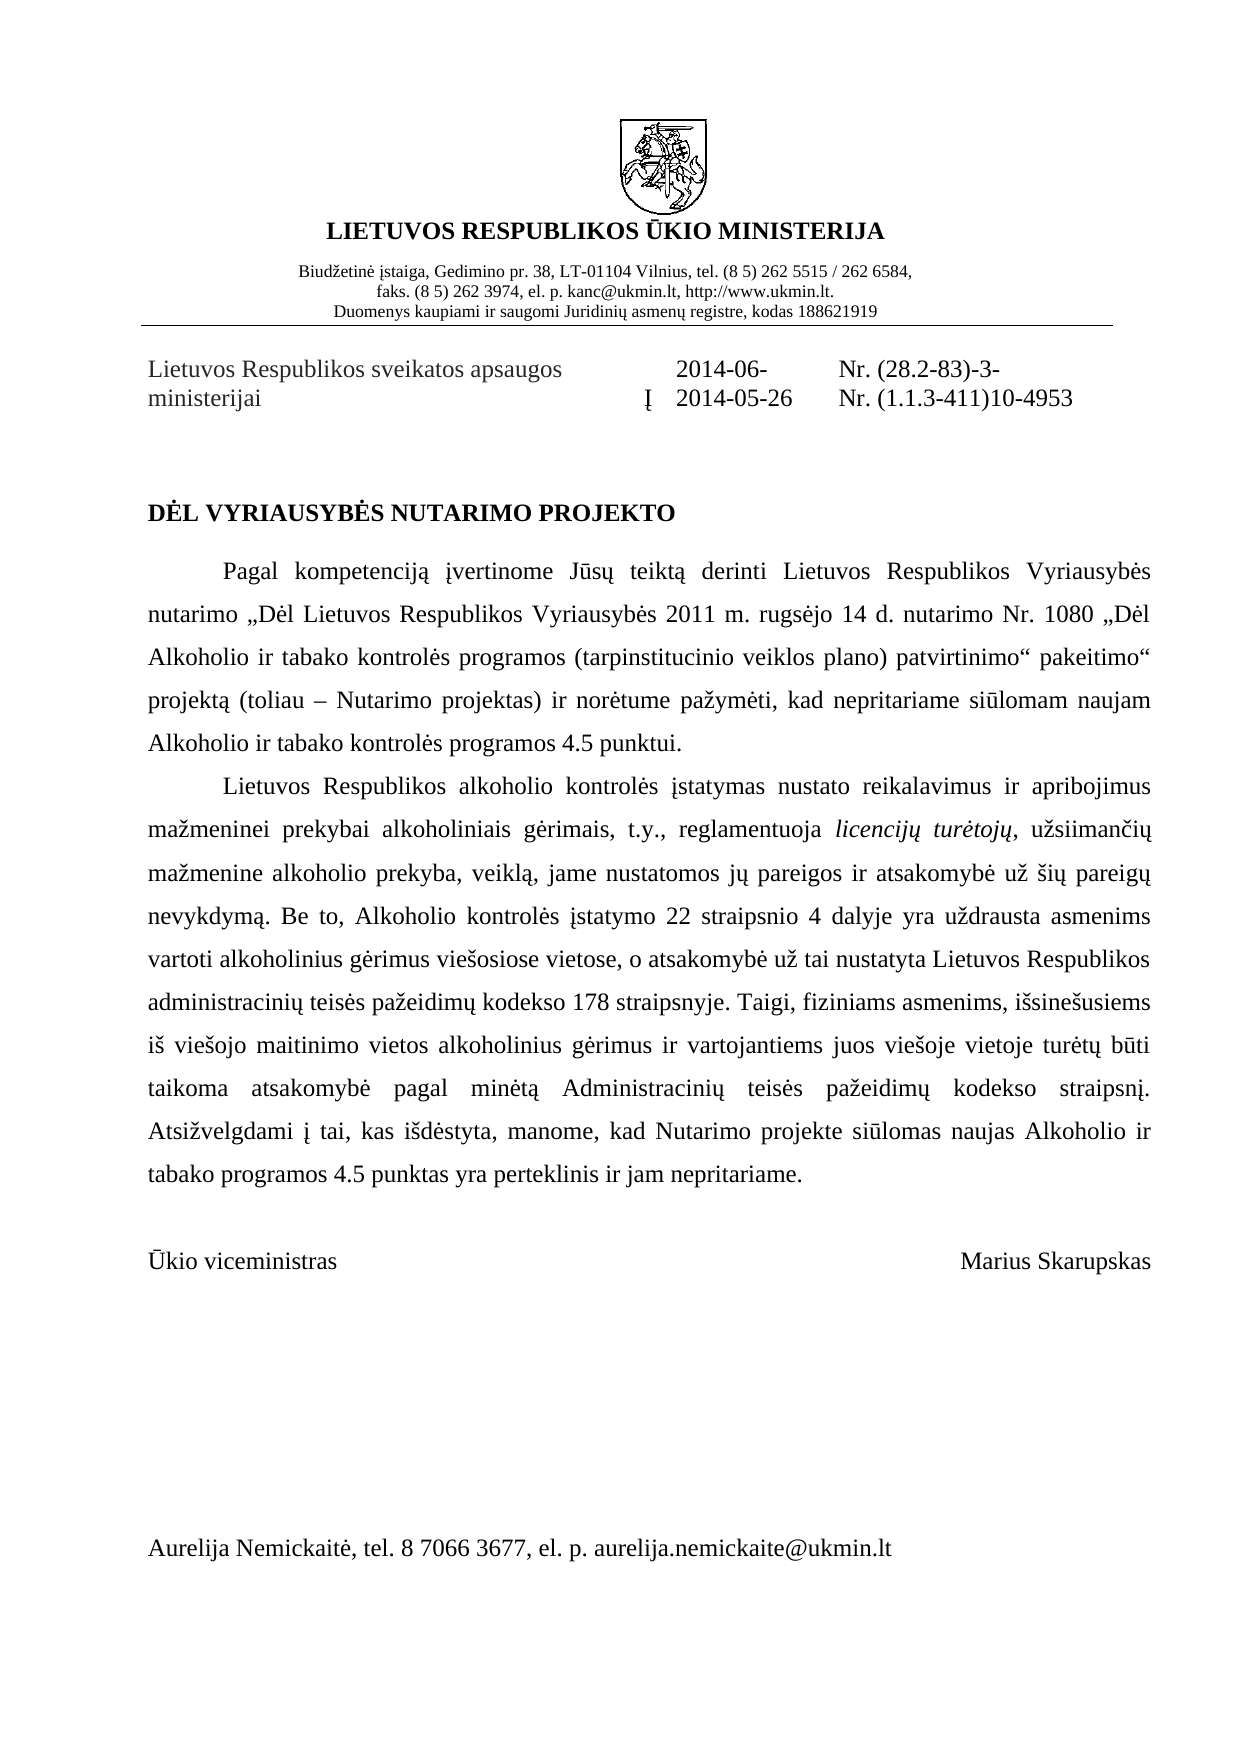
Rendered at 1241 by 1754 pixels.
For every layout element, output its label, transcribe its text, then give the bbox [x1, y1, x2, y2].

table_header 2014-06- 2014-05-26 [676, 355, 838, 498]
text LIETUVOS RESPUBLIKOS ŪKIO MINISTERIJA [59, 135, 1152, 244]
text Biudžetinė įstaiga, Gedimino pr. 38, LT-01104 Vilnius, tel. (8 5) 262 5515 / 262 6584, faks. (8 5) 262 3974, el. p. kanc@ukmin.lt, http://www.ukmin.lt. [59, 261, 1152, 301]
text Aurelija Nemickaitė, tel. 8 7066 3677, el. p. aurelija.nemickaite@ukmin.lt [148, 1533, 1152, 1562]
table_header Lietuvos Respublikos sveikatos apsaugos ministerijai [148, 355, 631, 498]
text Duomenys kaupiami ir saugomi Juridinių asmenų registre, kodas 188621919 [59, 301, 1152, 322]
text Ūkio viceministras Marius Skarupskas [148, 1246, 1152, 1274]
table_header Į [631, 355, 676, 498]
table_header Nr. (28.2-83)-3- Nr. (1.1.3-411)10-4953 [838, 355, 1115, 498]
text Lietuvos Respublikos alkoholio kontrolės įstatymas nustato reikalavimus ir apribojimus mažmeninei prekybai alkoholiniais gėrimais, t.y., reglamentuoja licencijų turėtojų, užsiimančių mažmenine alkoholio prekyba, veiklą, jame nustatomos jų pareigos ir atsakomybė už šių pareigų nevykdymą. Be to, Alkoholio kontrolės įstatymo 22 straipsnio 4 dalyje yra uždrausta asmenims vartoti alkoholinius gėrimus viešosiose vietose, o atsakomybė už tai nustatyta Lietuvos Respublikos administracinių teisės pažeidimų kodekso 178 straipsnyje. Taigi, fiziniams asmenims, išsinešusiems iš viešojo maitinimo vietos alkoholinius gėrimus ir vartojantiems juos viešoje vietoje turėtų būti taikoma atsakomybė pagal minėtą Administracinių teisės pažeidimų kodekso straipsnį. Atsižvelgdami į tai, kas išdėstyta, manome, kad Nutarimo projekte siūlomas naujas Alkoholio ir tabako programos 4.5 punktas yra perteklinis ir jam nepritariame. [148, 771, 1152, 1188]
text DĖL VYRIAUSYBĖS NUTARIMO PROJEKTO [148, 498, 1152, 527]
text Pagal kompetenciją įvertinome Jūsų teiktą derinti Lietuvos Respublikos Vyriausybės nutarimo „Dėl Lietuvos Respublikos Vyriausybės 2011 m. rugsėjo 14 d. nutarimo Nr. 1080 „Dėl Alkoholio ir tabako kontrolės programos (tarpinstitucinio veiklos plano) patvirtinimo“ pakeitimo“ projektą (toliau – Nutarimo projektas) ir norėtume pažymėti, kad nepritariame siūlomam naujam Alkoholio ir tabako kontrolės programos 4.5 punktui. [148, 556, 1152, 757]
